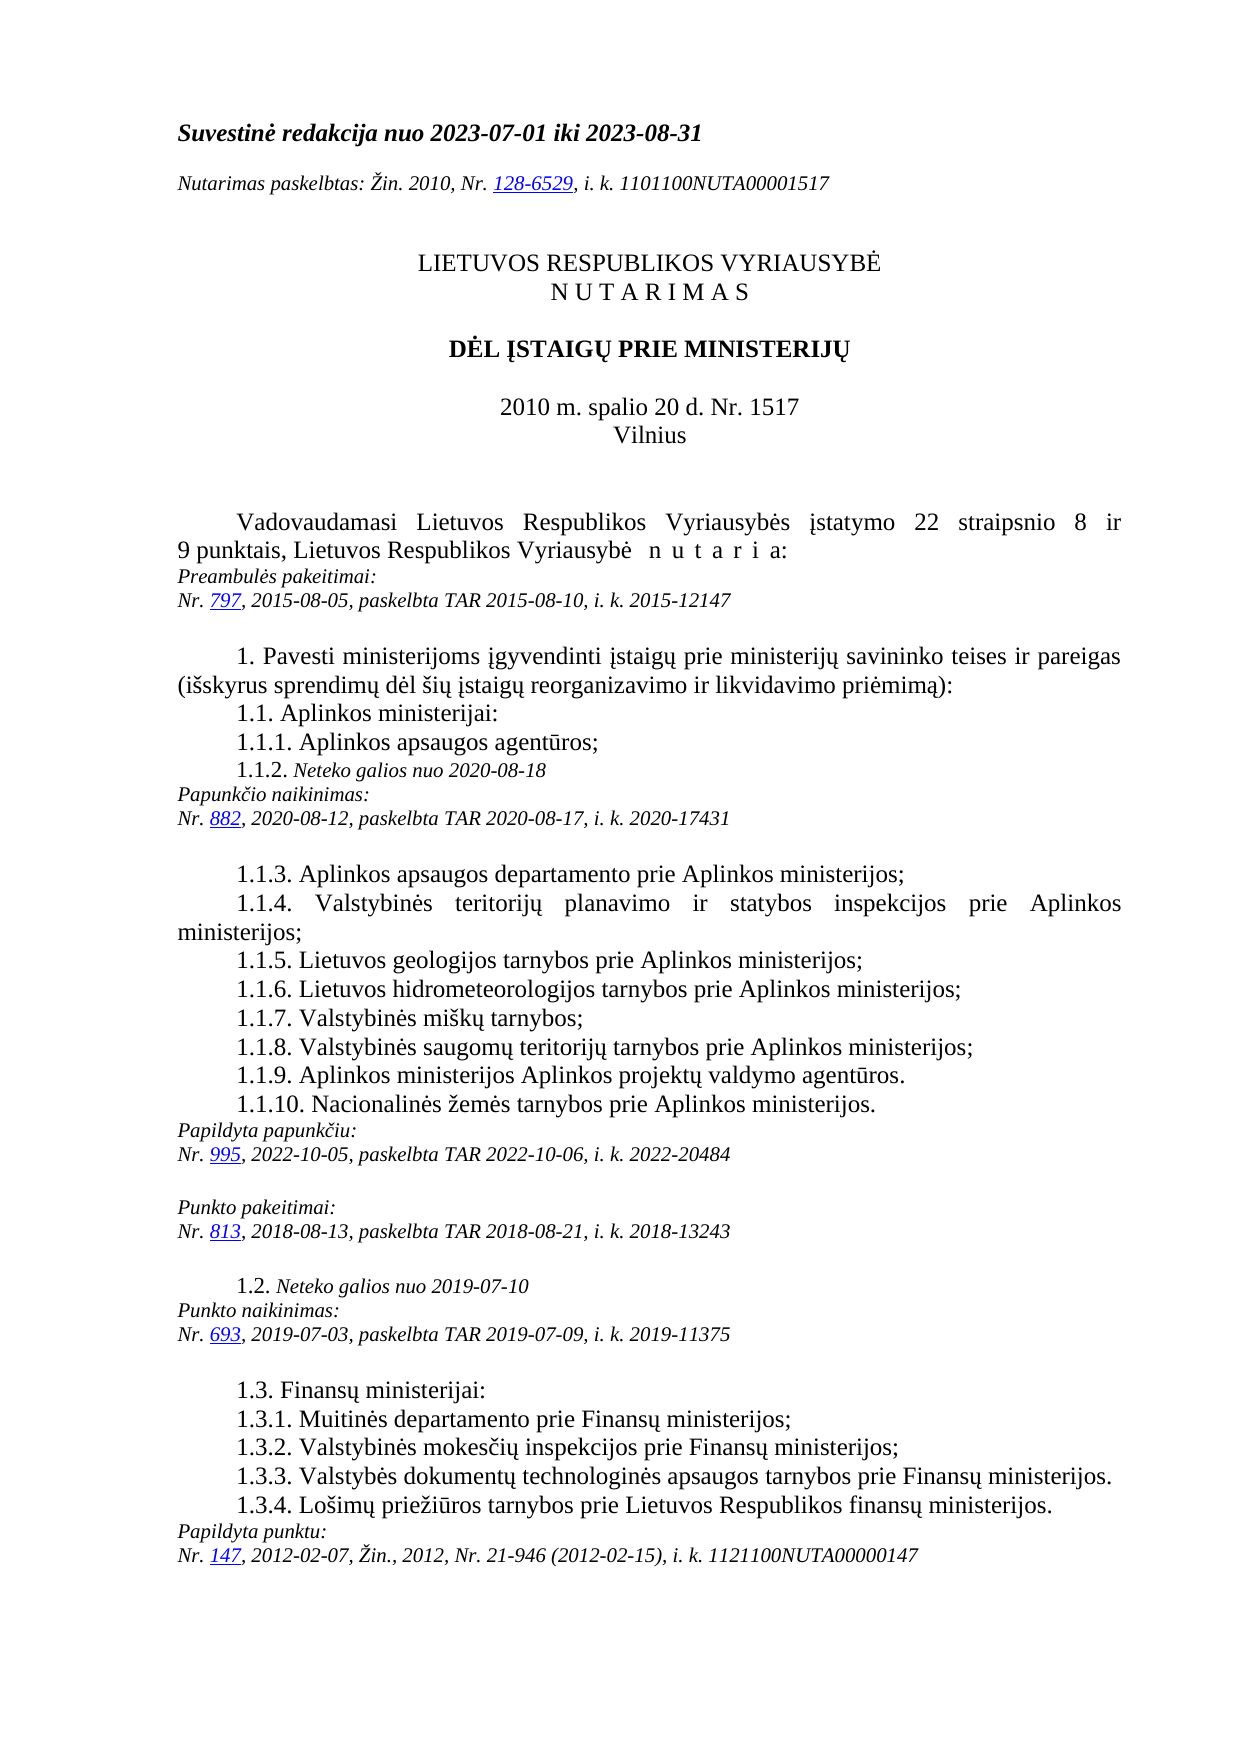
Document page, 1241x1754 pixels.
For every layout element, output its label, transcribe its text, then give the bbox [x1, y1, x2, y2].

text NUTARIMAS [177, 277, 1122, 305]
text 1.1.4. Valstybinės teritorijų planavimo ir statybos inspekcijos prie Aplinkos ministerijos; [177, 888, 1122, 945]
text Suvestinė redakcija nuo 2023-07-01 iki 2023-08-31 [177, 118, 1122, 147]
text Nr. 147, 2012-02-07, Žin., 2012, Nr. 21-946 (2012-02-15), i. k. 1121100NUTA00000147 [177, 1543, 1122, 1567]
text 1.3.1. Muitinės departamento prie Finansų ministerijos; [177, 1404, 1122, 1432]
text Papildyta papunkčiu: [177, 1118, 1122, 1142]
text Papildyta punktu: [177, 1519, 1122, 1543]
text Nr. 813, 2018-08-13, paskelbta TAR 2018-08-21, i. k. 2018-13243 [177, 1219, 1122, 1243]
text Nr. 693, 2019-07-03, paskelbta TAR 2019-07-09, i. k. 2019-11375 [177, 1322, 1122, 1346]
text Vadovaudamasi Lietuvos Respublikos Vyriausybės įstatymo 22 straipsnio 8 ir 9 punktais, Lietuvos Respublikos Vyriausybė nutaria: [177, 507, 1122, 564]
text Nr. 995, 2022-10-05, paskelbta TAR 2022-10-06, i. k. 2022-20484 [177, 1142, 1122, 1166]
text 1.3. Finansų ministerijai: [177, 1375, 1122, 1404]
text Nutarimas paskelbtas: Žin. 2010, Nr. 128-6529, i. k. 1101100NUTA00001517 [177, 171, 1122, 195]
text 2010 m. spalio 20 d. Nr. 1517 [177, 392, 1122, 420]
text Papunkčio naikinimas: [177, 782, 1122, 806]
text 1. Pavesti ministerijoms įgyvendinti įstaigų prie ministerijų savininko teises ir pareigas (išskyrus sprendimų dėl šių įstaigų reorganizavimo ir likvidavimo priėmimą): [177, 641, 1122, 698]
text 1.1.9. Aplinkos ministerijos Aplinkos projektų valdymo agentūros. [177, 1060, 1122, 1089]
text 1.1.2. Neteko galios nuo 2020-08-18 [177, 756, 1122, 782]
text Nr. 797, 2015-08-05, paskelbta TAR 2015-08-10, i. k. 2015-12147 [177, 588, 1122, 612]
text 1.1.8. Valstybinės saugomų teritorijų tarnybos prie Aplinkos ministerijos; [177, 1032, 1122, 1060]
text 1.3.3. Valstybės dokumentų technologinės apsaugos tarnybos prie Finansų ministerijos. [177, 1461, 1122, 1490]
text Punkto naikinimas: [177, 1298, 1122, 1322]
text Vilnius [177, 420, 1122, 449]
text Nr. 882, 2020-08-12, paskelbta TAR 2020-08-17, i. k. 2020-17431 [177, 806, 1122, 830]
text 1.1.3. Aplinkos apsaugos departamento prie Aplinkos ministerijos; [177, 859, 1122, 888]
text 1.1.5. Lietuvos geologijos tarnybos prie Aplinkos ministerijos; [177, 945, 1122, 974]
text 1.3.2. Valstybinės mokesčių inspekcijos prie Finansų ministerijos; [177, 1432, 1122, 1461]
text 1.2. Neteko galios nuo 2019-07-10 [177, 1272, 1122, 1298]
text 1.1.1. Aplinkos apsaugos agentūros; [177, 727, 1122, 756]
text Preambulės pakeitimai: [177, 564, 1122, 588]
text 1.1. Aplinkos ministerijai: [177, 698, 1122, 727]
text Lietuvos Respublikos Vyriausybė [177, 248, 1122, 277]
text Punkto pakeitimai: [177, 1195, 1122, 1219]
text 1.3.4. Lošimų priežiūros tarnybos prie Lietuvos Respublikos finansų ministerijos. [177, 1490, 1122, 1519]
text 1.1.10. Nacionalinės žemės tarnybos prie Aplinkos ministerijos. [177, 1089, 1122, 1118]
text DĖL ĮSTAIGŲ PRIE MINISTERIJŲ [177, 334, 1122, 363]
text 1.1.6. Lietuvos hidrometeorologijos tarnybos prie Aplinkos ministerijos; [177, 974, 1122, 1003]
text 1.1.7. Valstybinės miškų tarnybos; [177, 1003, 1122, 1032]
